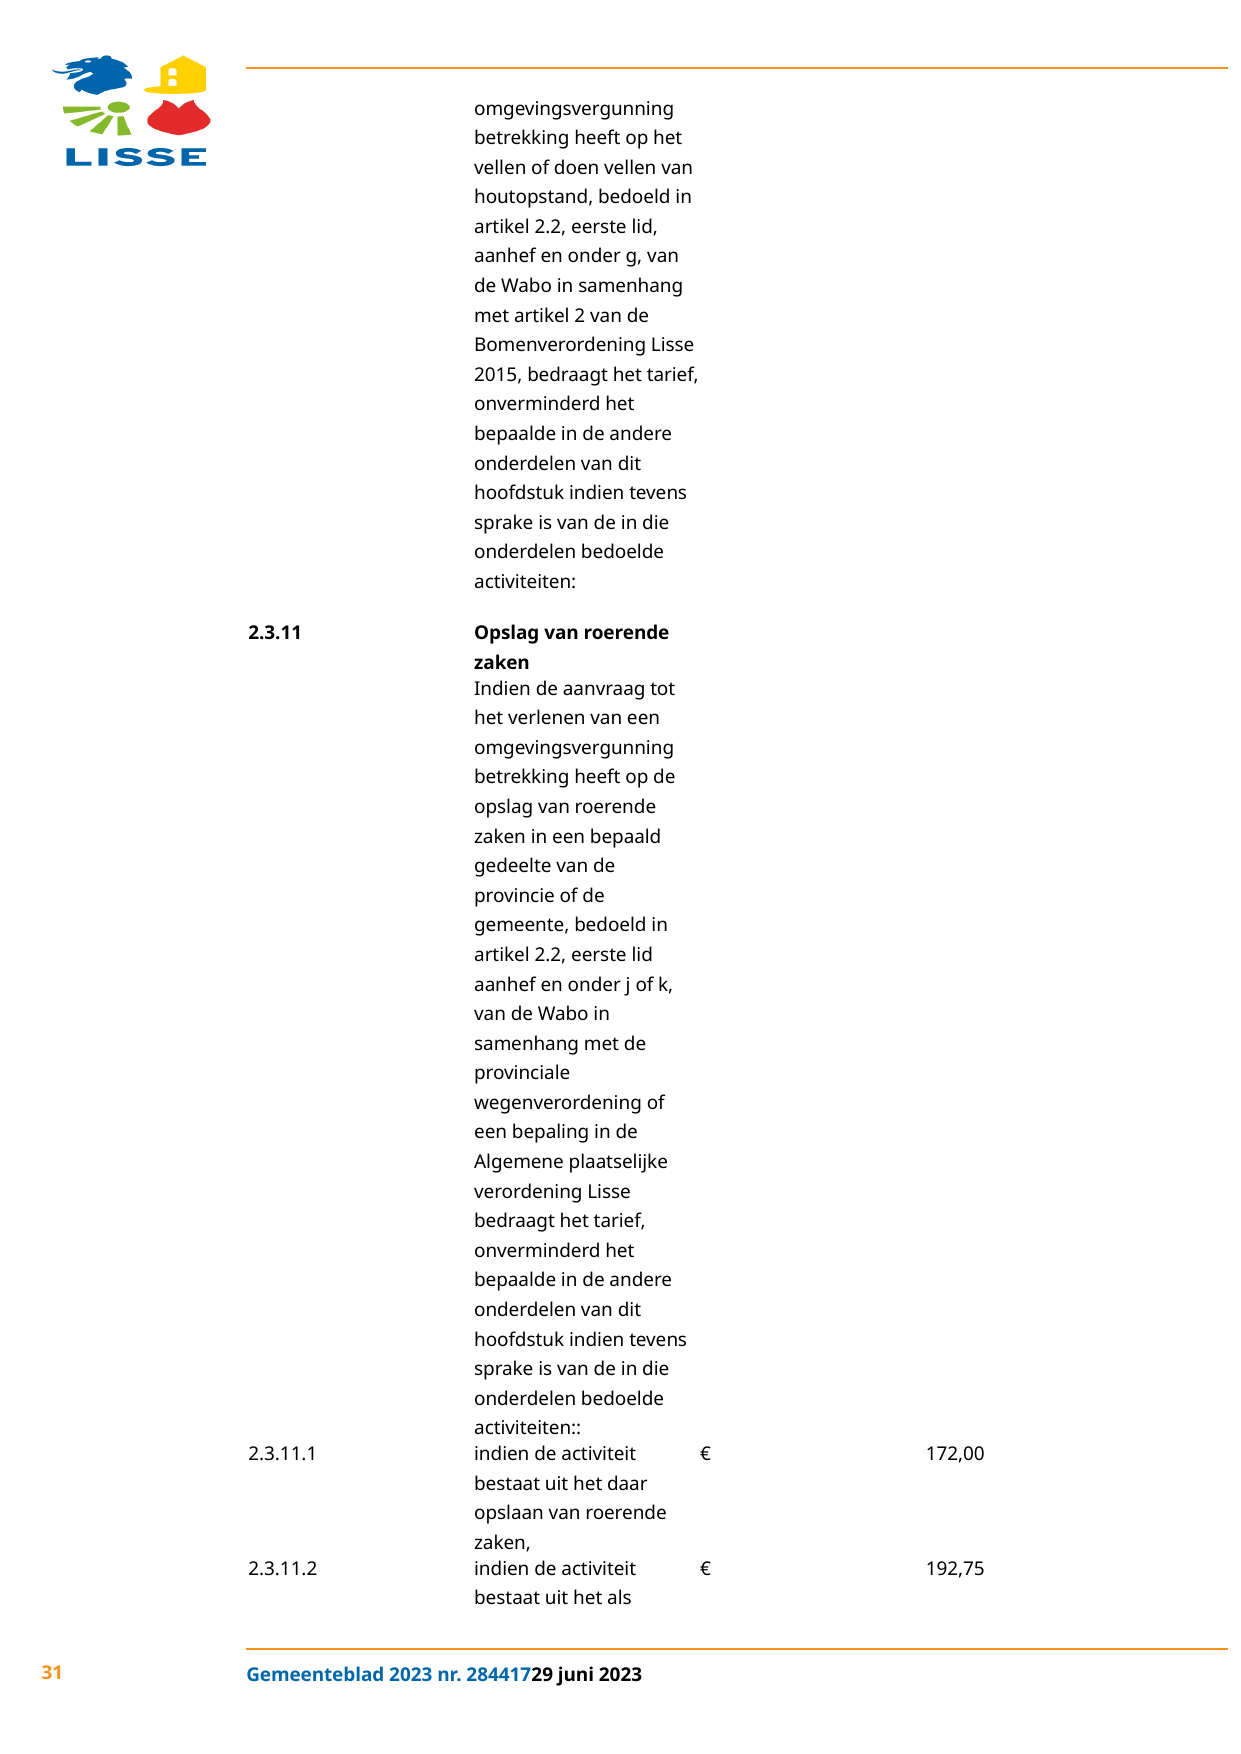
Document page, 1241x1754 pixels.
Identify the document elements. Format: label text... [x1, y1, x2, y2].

table_cell 2.3.11 [248, 620, 474, 675]
table_cell [926, 675, 1152, 1440]
table_cell [700, 95, 926, 594]
table_cell [926, 95, 1152, 594]
table_cell [700, 594, 926, 619]
table_cell indien de activiteit bestaat uit het daar opslaan van roerende zaken, [474, 1440, 700, 1555]
table_cell [248, 594, 474, 619]
table_cell 192,75 [926, 1555, 1152, 1610]
table_cell [700, 675, 926, 1440]
table_cell [926, 594, 1152, 619]
table_cell € [700, 1440, 926, 1555]
table_cell [700, 620, 926, 675]
table_cell 172,00 [926, 1440, 1152, 1555]
table_cell [474, 594, 700, 619]
table_cell Indien de aanvraag tot het verlenen van een omgevingsvergunning betrekking heeft op de opslag van roerende zaken in een bepaald gedeelte van de provincie of de gemeente, bedoeld in artikel 2.2, eerste lid aanhef en onder j of k, van de Wabo in samenhang met de provinciale wegenverordening of een bepaling in de Algemene plaatselijke verordening Lisse bedraagt het tarief, onverminderd het bepaalde in de andere onderdelen van dit hoofdstuk indien tevens sprake is van de in die onderdelen bedoelde activiteiten:: [474, 675, 700, 1440]
table_cell [248, 95, 474, 594]
table_cell 2.3.11.1 [248, 1440, 474, 1555]
table_cell omgevingsvergunning betrekking heeft op het vellen of doen vellen van houtopstand, bedoeld in artikel 2.2, eerste lid, aanhef en onder g, van de Wabo in samenhang met artikel 2 van de Bomenverordening Lisse 2015, bedraagt het tarief, onverminderd het bepaalde in de andere onderdelen van dit hoofdstuk indien tevens sprake is van de in die onderdelen bedoelde activiteiten: [474, 95, 700, 594]
table_cell 2.3.11.2 [248, 1555, 474, 1610]
table_cell indien de activiteit bestaat uit het als [474, 1555, 700, 1610]
picture [41, 47, 231, 172]
table_cell [926, 620, 1152, 675]
table_cell Opslag van roerende zaken [474, 620, 700, 675]
table_cell € [700, 1555, 926, 1610]
table_cell [248, 675, 474, 1440]
